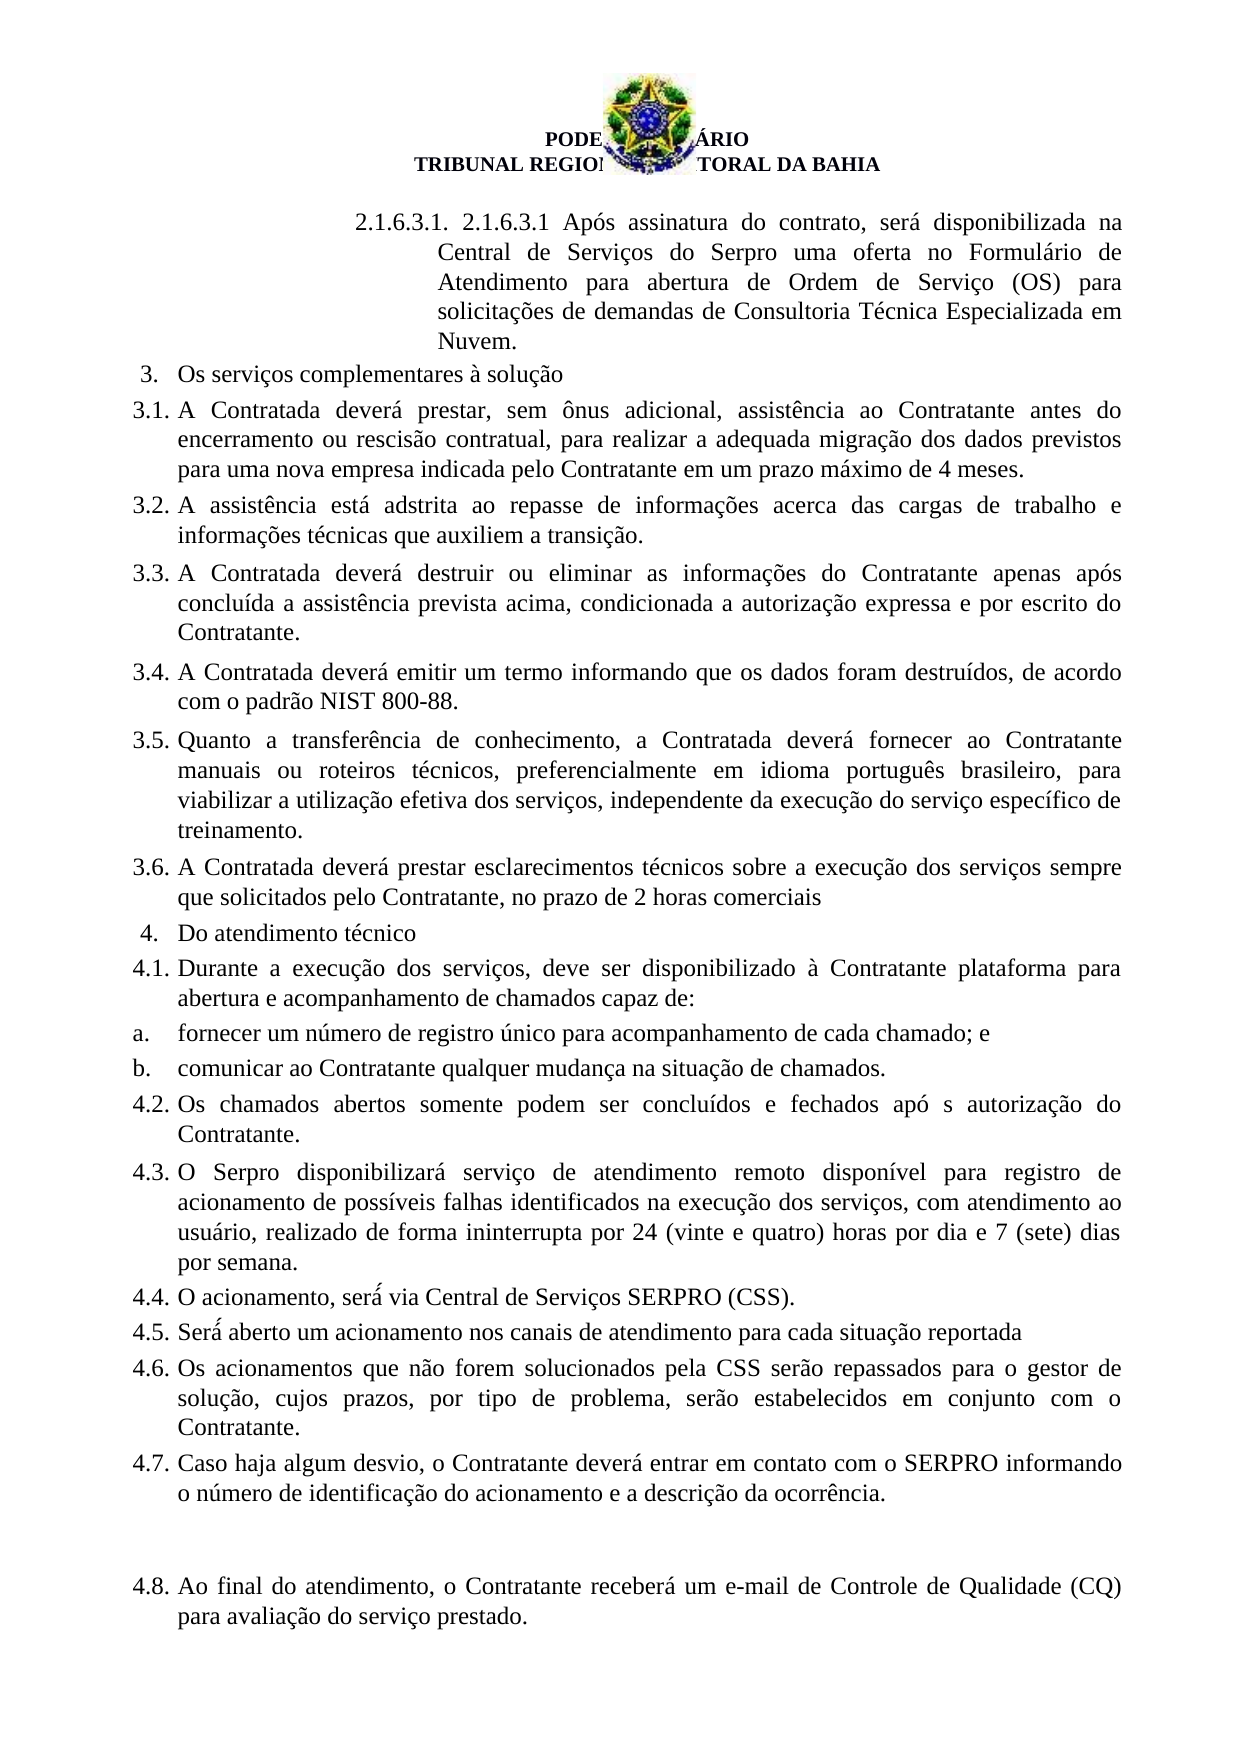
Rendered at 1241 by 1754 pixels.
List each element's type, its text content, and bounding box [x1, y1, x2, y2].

list O Serpro disponibilizará serviço de atendimento remoto disponível para registro de acionamento de possíveis falhas identificados na execução dos serviços, com atendimento ao usuário, realizado de forma ininterrupta por 24 (vinte e quatro) horas por dia e 7 (sete) dias por semana. [132, 1157, 1122, 1276]
list Será́ aberto um acionamento nos canais de atendimento para cada situação reportada [132, 1317, 1122, 1346]
list Do atendimento técnico [140, 918, 1122, 946]
list A Contratada deverá destruir ou eliminar as informações do Contratante apenas após concluída a assistência prevista acima, condicionada a autorização expressa e por escrito do Contratante. [132, 558, 1122, 646]
list Caso haja algum desvio, o Contratante deverá entrar em contato com o SERPRO informando o número de identificação do acionamento e a descrição da ocorrência. [132, 1448, 1122, 1506]
list fornecer um número de registro único para acompanhamento de cada chamado; e [132, 1018, 1122, 1047]
text 2.1.6.3.1. 2.1.6.3.1 Após assinatura do contrato, será disponibilizada na Central de Serviços do Serpro uma oferta no Formulário de Atendimento para abertura de Ordem de Serviço (OS) para solicitações de demandas de Consultoria Técnica Especializada em Nuvem. [355, 207, 1122, 355]
list Os serviços complementares à solução [140, 359, 1122, 388]
list A Contratada deverá prestar esclarecimentos técnicos sobre a execução dos serviços sempre que solicitados pelo Contratante, no prazo de 2 horas comerciais [132, 852, 1122, 911]
list O acionamento, será́ via Central de Serviços SERPRO (CSS). [132, 1282, 1122, 1311]
list A Contratada deverá prestar, sem ônus adicional, assistência ao Contratante antes do encerramento ou rescisão contratual, para realizar a adequada migração dos dados previstos para uma nova empresa indicada pelo Contratante em um prazo máximo de 4 meses. [132, 395, 1122, 483]
list A assistência está adstrita ao repasse de informações acerca das cargas de trabalho e informações técnicas que auxiliem a transição. [132, 490, 1122, 548]
list Quanto a transferência de conhecimento, a Contratada deverá fornecer ao Contratante manuais ou roteiros técnicos, preferencialmente em idioma português brasileiro, para viabilizar a utilização efetiva dos serviços, independente da execução do serviço específico de treinamento. [132, 725, 1122, 843]
list Os acionamentos que não forem solucionados pela CSS serão repassados para o gestor de solução, cujos prazos, por tipo de problema, serão estabelecidos em conjunto com o Contratante. [132, 1353, 1122, 1441]
list comunicar ao Contratante qualquer mudança na situação de chamados. [132, 1053, 1122, 1082]
list Ao final do atendimento, o Contratante receberá um e-mail de Controle de Qualidade (CQ) para avaliação do serviço prestado. [132, 1571, 1122, 1630]
list Durante a execução dos serviços, deve ser disponibilizado à Contratante plataforma para abertura e acompanhamento de chamados capaz de: [132, 953, 1122, 1012]
list Os chamados abertos somente podem ser concluídos e fechados apó s autorização do Contratante. [132, 1089, 1122, 1147]
list A Contratada deverá emitir um termo informando que os dados foram destruídos, de acordo com o padrão NIST 800-88. [132, 657, 1122, 715]
